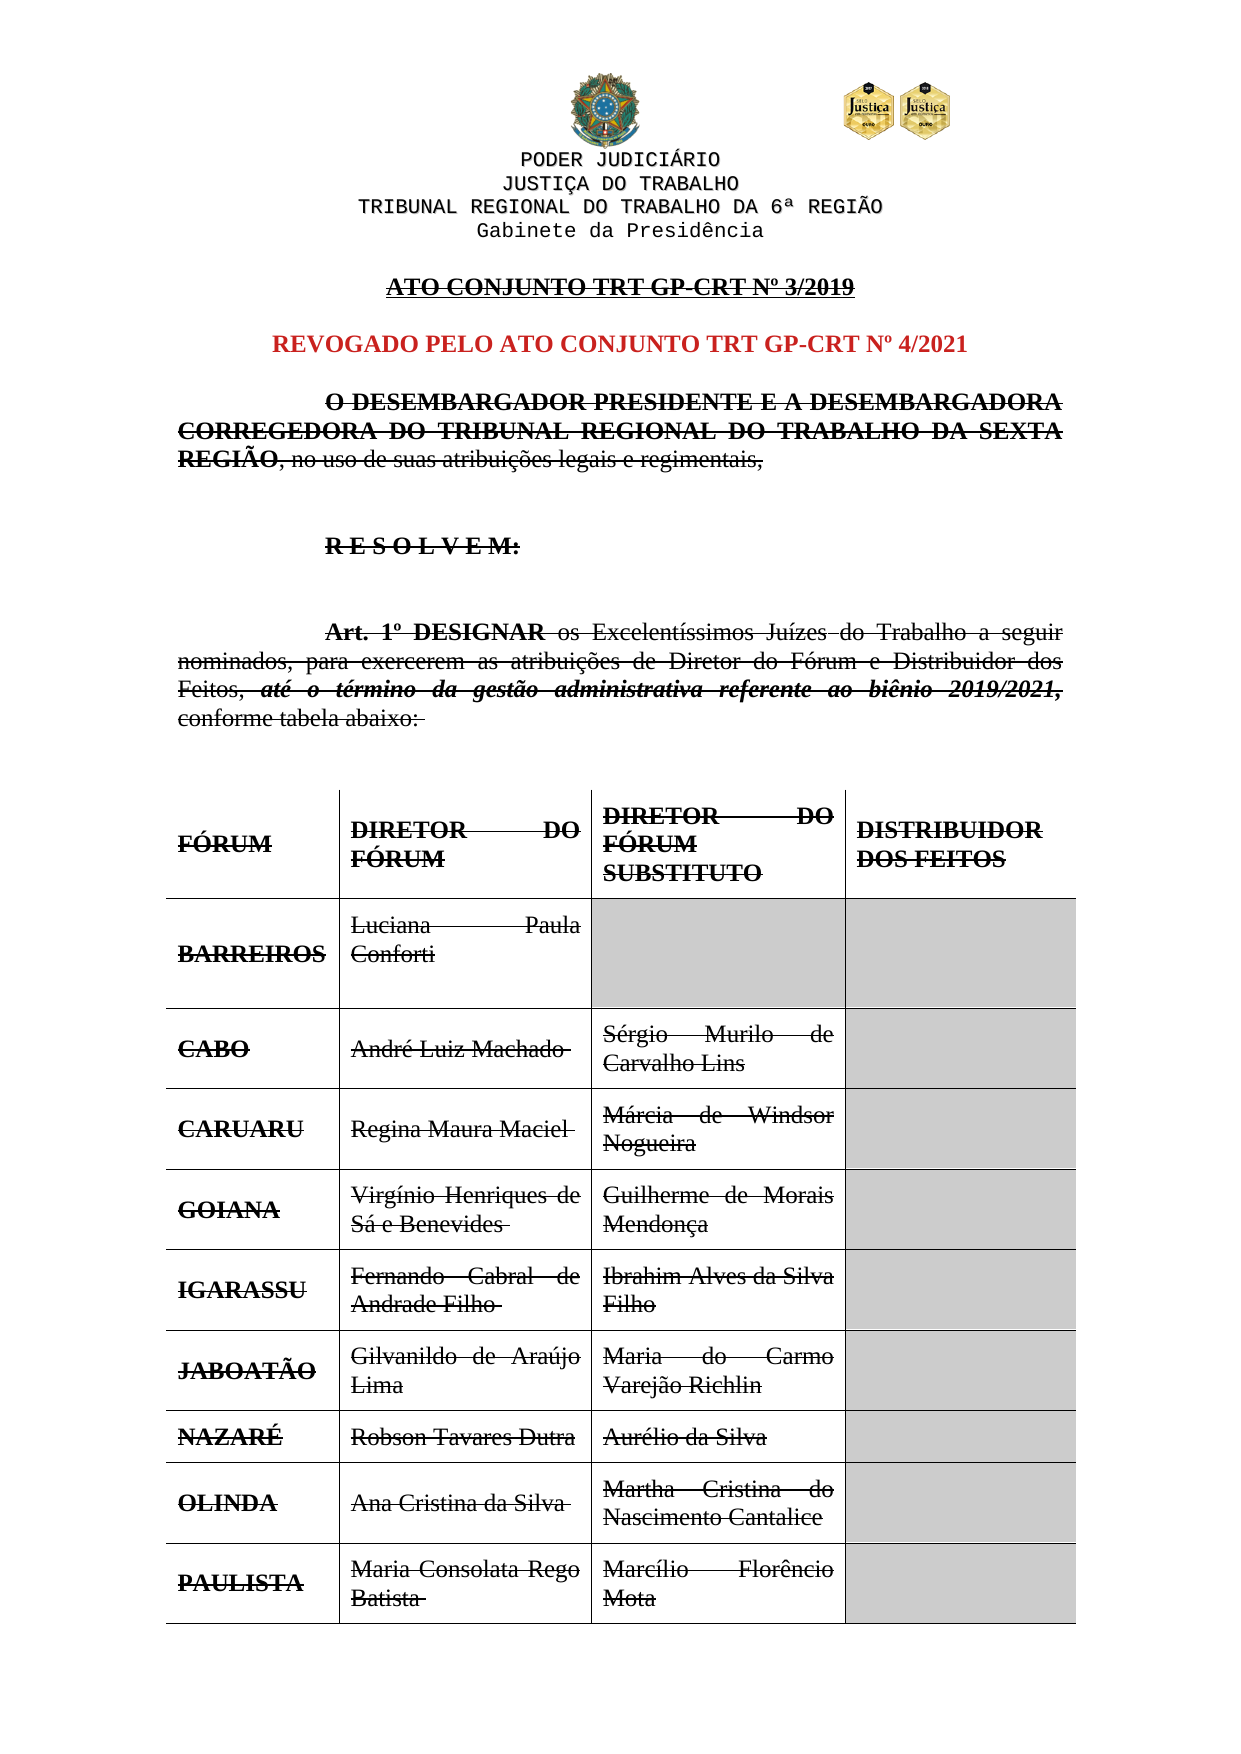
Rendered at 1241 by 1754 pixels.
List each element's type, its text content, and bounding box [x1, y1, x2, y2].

table_cell [846, 1170, 1076, 1249]
table_cell GOIANA [166, 1170, 339, 1249]
table_cell Guilherme de Morais Mendonça [592, 1170, 845, 1249]
table_cell [592, 899, 845, 1007]
subtitle ATO CONJUNTO TRT GP-CRT Nº 3/2019 [177, 272, 1063, 301]
text O DESEMBARGADOR PRESIDENTE E A DESEMBARGADORA CORREGEDORA DO TRIBUNAL REGIONAL DO TRABALHO DA SEXTA REGIÃO, no uso de suas atribuições legais e regimentais, [177, 432, 1063, 473]
table_cell Ana Cristina da Silva [340, 1463, 591, 1542]
text Art. 1º DESIGNAR os Excelentíssimos Juízes do Trabalho a seguir nominados, para exercerem as atribuições de Diretor do Fórum e Distribuidor dos Feitos, até o término da gestão administrativa referente ao biênio 2019/2021, conforme tabela abaixo: [177, 662, 1063, 690]
table_cell Ibrahim Alves da Silva Filho [592, 1250, 845, 1329]
table_cell [846, 1250, 1076, 1329]
table_cell JABOATÃO [166, 1331, 339, 1410]
table_header FÓRUM [166, 790, 339, 898]
table_cell BARREIROS [166, 899, 339, 1007]
table_cell Aurélio da Silva [592, 1411, 845, 1462]
table_cell [846, 1089, 1076, 1168]
table_cell PAULISTA [166, 1544, 339, 1623]
text Art. 1º DESIGNAR os Excelentíssimos Juízes do Trabalho a seguir nominados, para exercerem as atribuições de Diretor do Fórum e Distribuidor dos Feitos, até o término da gestão administrativa referente ao biênio 2019/2021, conforme tabela abaixo: [177, 617, 1063, 661]
text Art. 1º DESIGNAR os Excelentíssimos Juízes do Trabalho a seguir nominados, para exercerem as atribuições de Diretor do Fórum e Distribuidor dos Feitos, até o término da gestão administrativa referente ao biênio 2019/2021, conforme tabela abaixo: [177, 691, 1063, 732]
table_cell Robson Tavares Dutra [340, 1411, 591, 1462]
table_header DISTRIBUIDOR DOS FEITOS [846, 790, 1076, 898]
table_cell [846, 1463, 1076, 1542]
table_cell IGARASSU [166, 1250, 339, 1329]
table_cell [846, 1331, 1076, 1410]
table_cell [846, 1544, 1076, 1623]
table_cell [846, 899, 1076, 1007]
table_cell [846, 1009, 1076, 1088]
table_header DIRETOR DO FÓRUM SUBSTITUTO [592, 790, 845, 898]
table_cell Márcia de Windsor Nogueira [592, 1089, 845, 1168]
table_cell Martha Cristina do Nascimento Cantalice [592, 1463, 845, 1542]
table_cell Maria do Carmo Varejão Richlin [592, 1331, 845, 1410]
table_cell Sérgio Murilo de Carvalho Lins [592, 1009, 845, 1088]
table_cell CABO [166, 1009, 339, 1088]
picture [843, 80, 959, 144]
picture [570, 73, 640, 149]
table_cell NAZARÉ [166, 1411, 339, 1462]
table_cell Virgínio Henriques de Sá e Benevides [340, 1170, 591, 1249]
table_cell André Luiz Machado [340, 1009, 591, 1088]
table_cell Fernando Cabral de Andrade Filho [340, 1250, 591, 1329]
text O DESEMBARGADOR PRESIDENTE E A DESEMBARGADORA CORREGEDORA DO TRIBUNAL REGIONAL DO TRABALHO DA SEXTA REGIÃO, no uso de suas atribuições legais e regimentais, [177, 387, 1063, 431]
table_cell Luciana Paula Conforti [340, 899, 591, 1007]
table_header DIRETOR DO FÓRUM [340, 790, 591, 898]
table_cell OLINDA [166, 1463, 339, 1542]
table_cell CARUARU [166, 1089, 339, 1168]
table_cell [846, 1411, 1076, 1462]
subtitle REVOGADO PELO ATO CONJUNTO TRT GP-CRT Nº 4/2021 [177, 329, 1063, 358]
table_cell Marcílio Florêncio Mota [592, 1544, 845, 1623]
table_cell Gilvanildo de Araújo Lima [340, 1331, 591, 1410]
text R E S O L V E M: [177, 531, 1063, 559]
table_cell Regina Maura Maciel [340, 1089, 591, 1168]
table_cell Maria Consolata Rego Batista [340, 1544, 591, 1623]
